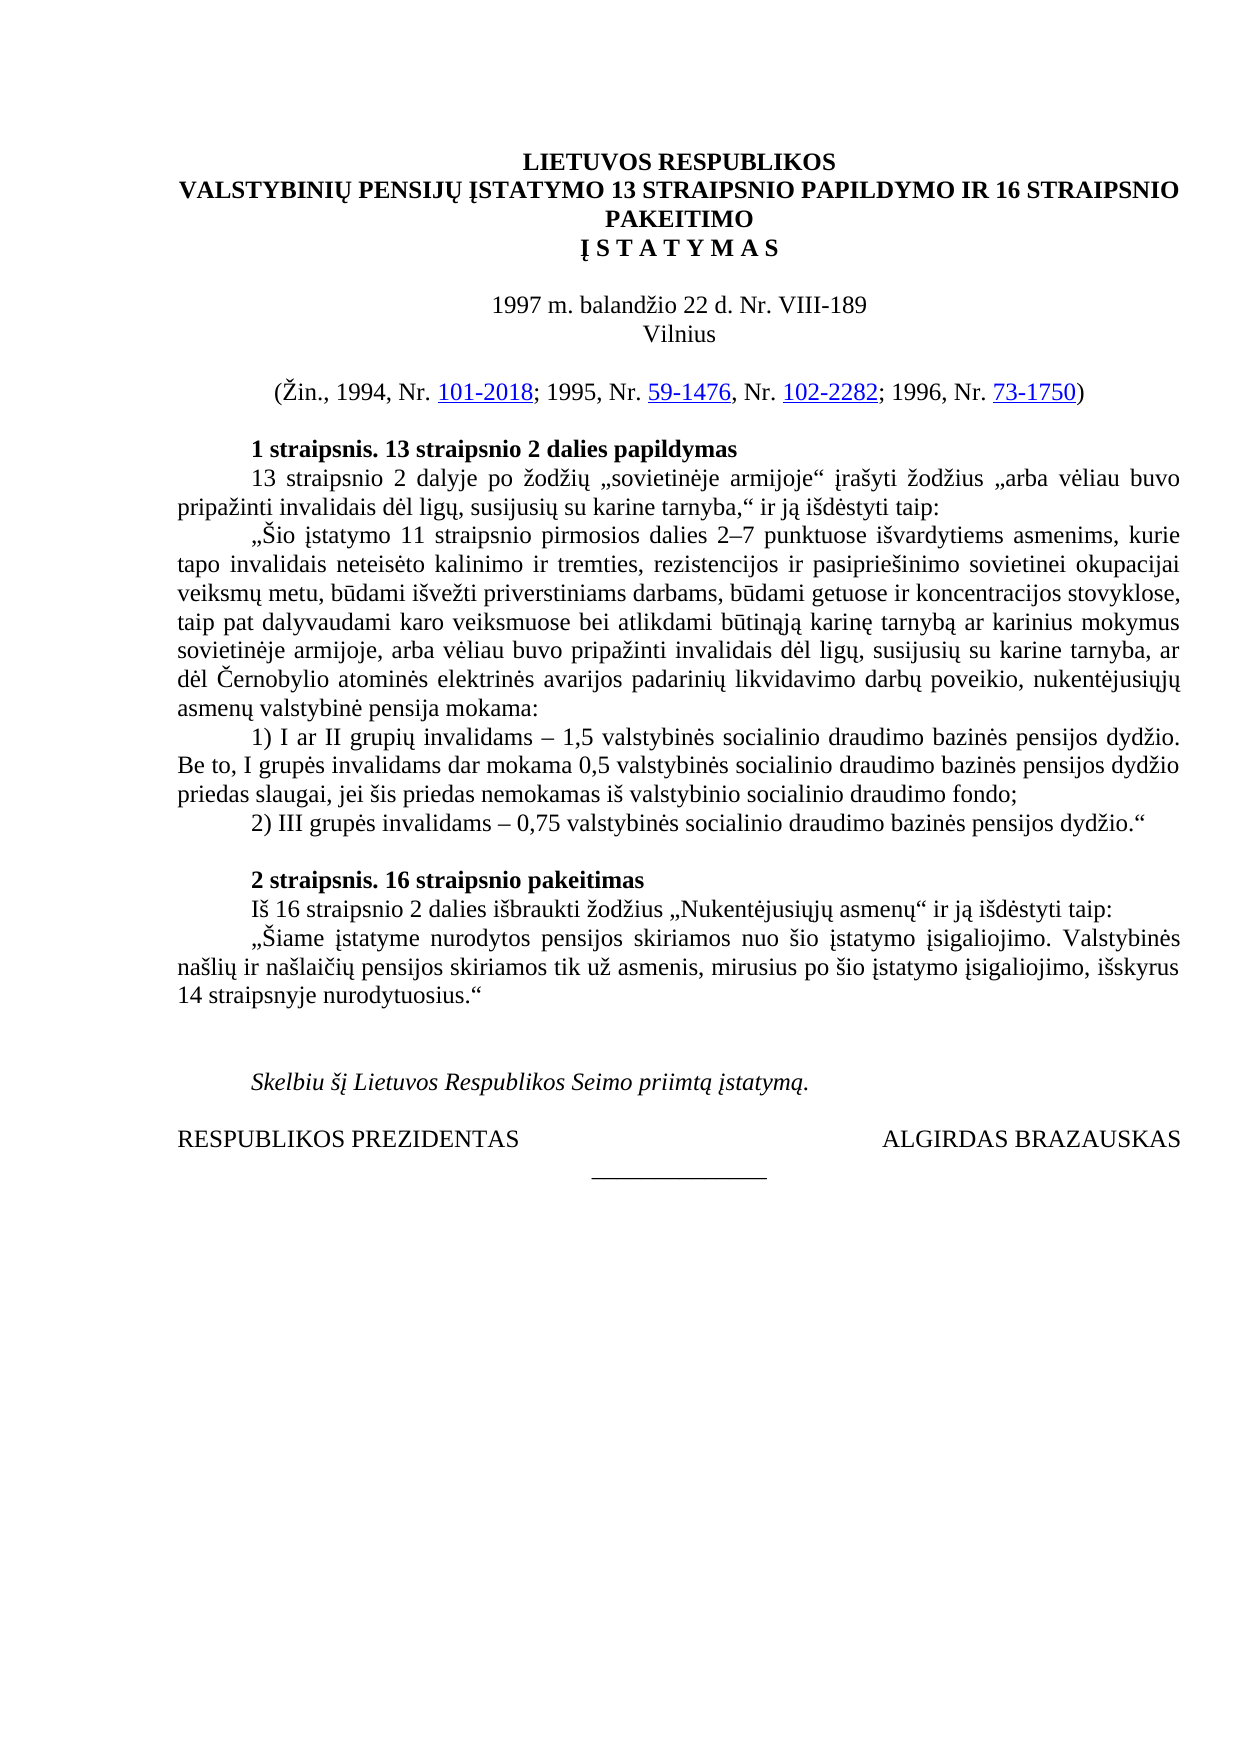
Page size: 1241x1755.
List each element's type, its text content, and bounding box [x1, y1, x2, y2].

text LIETUVOS RESPUBLIKOS [177, 147, 1181, 176]
text 2) III grupės invalidams – 0,75 valstybinės socialinio draudimo bazinės pensijos dydžio.“ [177, 808, 1181, 837]
text (Žin., 1994, Nr. 101-2018; 1995, Nr. 59-1476, Nr. 102-2282; 1996, Nr. 73-1750) [177, 377, 1181, 406]
text 13 straipsnio 2 dalyje po žodžių „sovietinėje armijoje“ įrašyti žodžius „arba vėliau buvo pripažinti invalidais dėl ligų, susijusių su karine tarnyba,“ ir ją išdėstyti taip: [177, 463, 1181, 521]
text Skelbiu šį Lietuvos Respublikos Seimo priimtą įstatymą. [177, 1067, 1181, 1096]
text „Šiame įstatyme nurodytos pensijos skiriamos nuo šio įstatymo įsigaliojimo. Valstybinės našlių ir našlaičių pensijos skiriamos tik už asmenis, mirusius po šio įstatymo įsigaliojimo, išskyrus 14 straipsnyje nurodytuosius.“ [177, 923, 1181, 1009]
text 2 straipsnis. 16 straipsnio pakeitimas [177, 866, 1181, 894]
text 1 straipsnis. 13 straipsnio 2 dalies papildymas [177, 434, 1181, 463]
text RESPUBLIKOS PREZIDENTAS ALGIRDAS BRAZAUSKAS [177, 1124, 1181, 1153]
text Į S T A T Y M A S [177, 233, 1181, 262]
text ______________ [177, 1153, 1181, 1182]
text VALSTYBINIŲ PENSIJŲ ĮSTATYMO 13 STRAIPSNIO PAPILDYMO IR 16 STRAIPSNIO PAKEITIMO [177, 176, 1181, 233]
text Vilnius [177, 319, 1181, 348]
text „Šio įstatymo 11 straipsnio pirmosios dalies 2–7 punktuose išvardytiems asmenims, kurie tapo invalidais neteisėto kalinimo ir tremties, rezistencijos ir pasipriešinimo sovietinei okupacijai veiksmų metu, būdami išvežti priverstiniams darbams, būdami getuose ir koncentracijos stovyklose, taip pat dalyvaudami karo veiksmuose bei atlikdami būtinąją karinę tarnybą ar karinius mokymus sovietinėje armijoje, arba vėliau buvo pripažinti invalidais dėl ligų, susijusių su karine tarnyba, ar dėl Černobylio atominės elektrinės avarijos padarinių likvidavimo darbų poveikio, nukentėjusiųjų asmenų valstybinė pensija mokama: [177, 521, 1181, 722]
text 1997 m. balandžio 22 d. Nr. VIII-189 [177, 291, 1181, 319]
text Iš 16 straipsnio 2 dalies išbraukti žodžius „Nukentėjusiųjų asmenų“ ir ją išdėstyti taip: [177, 894, 1181, 923]
text 1) I ar II grupių invalidams – 1,5 valstybinės socialinio draudimo bazinės pensijos dydžio. Be to, I grupės invalidams dar mokama 0,5 valstybinės socialinio draudimo bazinės pensijos dydžio priedas slaugai, jei šis priedas nemokamas iš valstybinio socialinio draudimo fondo; [177, 722, 1181, 808]
